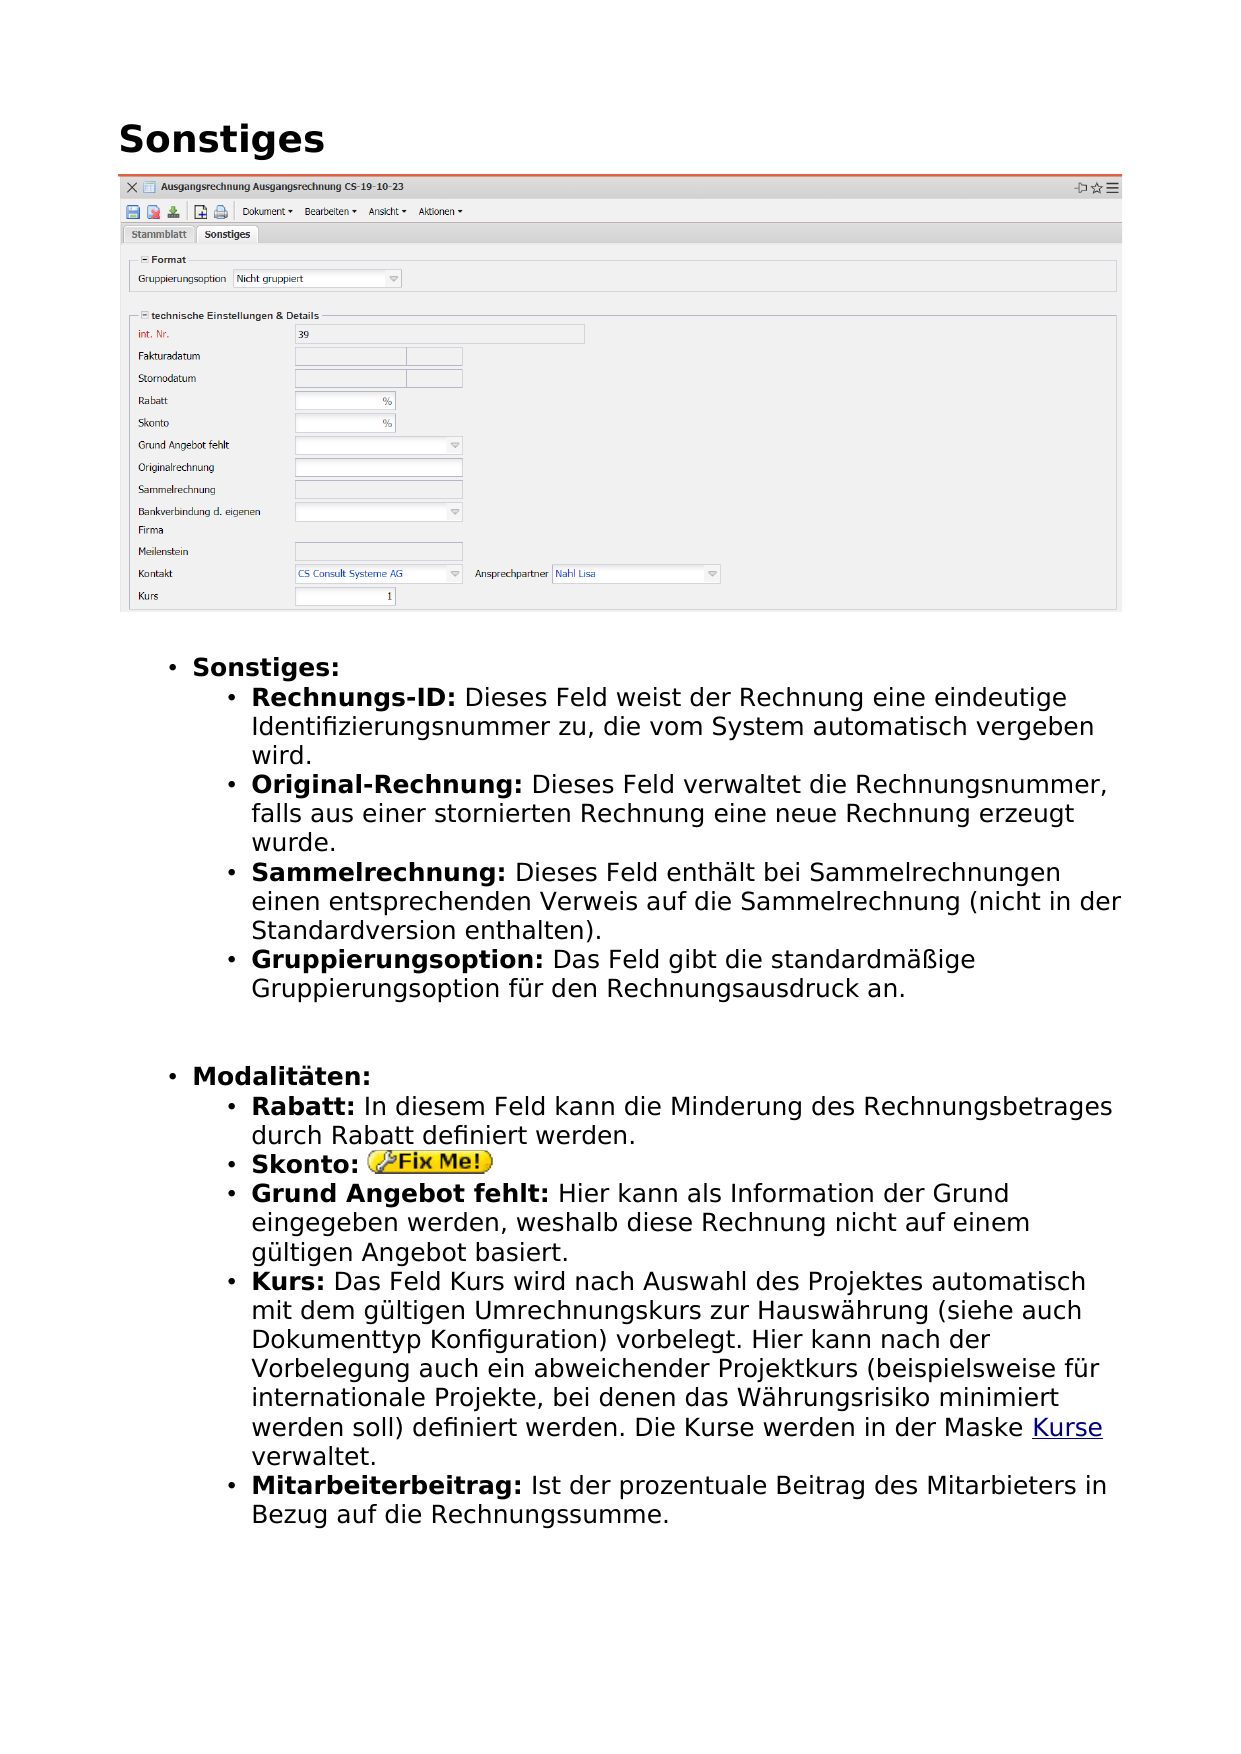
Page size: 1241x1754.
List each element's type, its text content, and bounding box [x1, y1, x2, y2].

list Sonstiges: [177, 653, 1122, 683]
list Rechnungs-ID: Dieses Feld weist der Rechnung eine eindeutige Identifizierungsnummer zu, die vom System automatisch vergeben wird. [236, 683, 1122, 770]
picture [367, 1150, 493, 1174]
list Mitarbeiterbeitrag: Ist der prozentuale Beitrag des Mitarbieters in Bezug auf die Rechnungssumme. [236, 1471, 1122, 1529]
list Kurs: Das Feld Kurs wird nach Auswahl des Projektes automatisch mit dem gültigen Umrechnungskurs zur Hauswährung (siehe auch Dokumenttyp Konfiguration) vorbelegt. Hier kann nach der Vorbelegung auch ein abweichender Projektkurs (beispielsweise für internationale Projekte, bei denen das Währungsrisiko minimiert werden soll) definiert werden. Die Kurse werden in der Maske Kurse verwaltet. [236, 1267, 1122, 1471]
list Grund Angebot fehlt: Hier kann als Information der Grund eingegeben werden, weshalb diese Rechnung nicht auf einem gültigen Angebot basiert. [236, 1179, 1122, 1267]
list Skonto: [236, 1150, 1122, 1179]
list Sammelrechnung: Dieses Feld enthält bei Sammelrechnungen einen entsprechenden Verweis auf die Sammelrechnung (nicht in der Standardversion enthalten). [236, 858, 1122, 945]
list Gruppierungsoption: Das Feld gibt die standardmäßige Gruppierungsoption für den Rechnungsausdruck an. [236, 945, 1122, 1003]
list Modalitäten: [177, 1062, 1122, 1092]
picture [118, 174, 1123, 612]
list Original-Rechnung: Dieses Feld verwaltet die Rechnungsnummer, falls aus einer stornierten Rechnung eine neue Rechnung erzeugt wurde. [236, 770, 1122, 858]
list Rabatt: In diesem Feld kann die Minderung des Rechnungsbetrages durch Rabatt definiert werden. [236, 1092, 1122, 1150]
subtitle Sonstiges [118, 118, 1122, 162]
